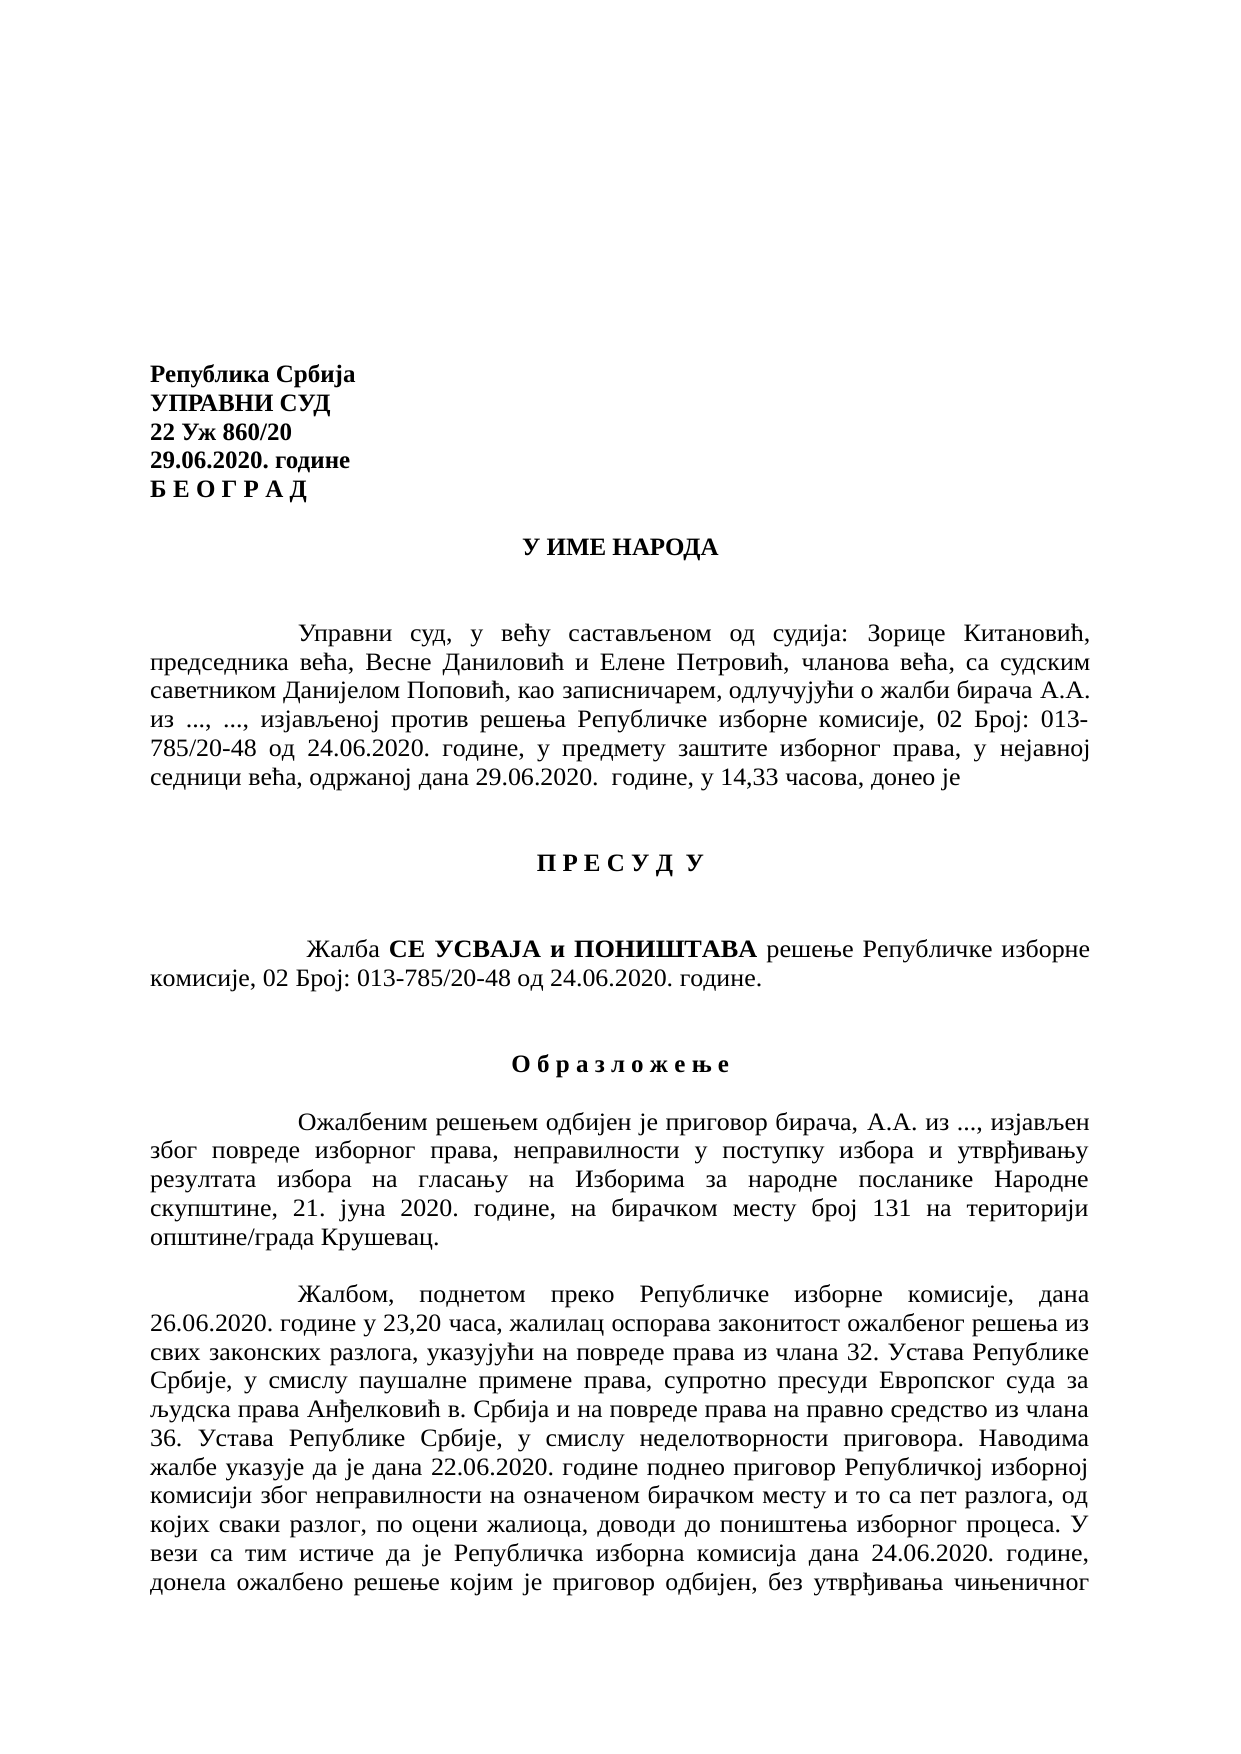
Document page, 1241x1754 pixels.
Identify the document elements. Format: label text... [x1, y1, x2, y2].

text Жалба СЕ УСВАЈА и ПОНИШТАВА решење Републичке изборне комисије, 02 Број: 013-785/20-48 од 24.06.2020. године. [150, 934, 1090, 992]
text Управни суд, у већу састављеном од судија: Зорице Китановић, председника већа, Весне Даниловић и Елене Петровић, чланова већа, са судским саветником Данијелом Поповић, као записничарем, одлучујући о жалби бирача А.А. из ..., ..., изјављеној против решења Републичке изборне комисије, 02 Број: 013-785/20-48 од 24.06.2020. године, у предмету заштите изборног права, у нејавној седници већа, одржаној дана 29.06.2020. године, у 14,33 часова, донео је [150, 618, 1090, 790]
text О б р а з л о ж е њ е [150, 1049, 1090, 1078]
text УПРАВНИ СУД [150, 388, 1090, 417]
text 22 Уж 860/20 [150, 417, 1090, 445]
text П Р Е С У Д У [150, 848, 1090, 877]
text У ИМЕ НАРОДА [150, 532, 1090, 560]
text Жалбом, поднетом преко Републичке изборне комисије, дана 26.06.2020. године у 23,20 часа, жалилац оспорава законитост ожалбеног решења из свих законских разлога, указујући на повреде права из члана 32. Устава Републике Србије, у смислу паушалне примене права, супротно пресуди Европског суда за људска права Анђелковић в. Србија и на повреде права на правно средство из члана 36. Устава Републике Србије, у смислу неделотворности приговора. Наводима жалбе указује да је дана 22.06.2020. године поднео приговор Републичкој изборној комисији због неправилности на означеном бирачком месту и то са пет разлога, од којих сваки разлог, по оцени жалиоца, доводи до поништења изборног процеса. У вези са тим истиче да је Републичка изборна комисија дана 24.06.2020. године, донела ожалбено решење којим је приговор одбијен, без утврђивања чињеничног [150, 1279, 1090, 1595]
text Б Е О Г Р А Д [150, 474, 1090, 503]
text Република Србија [150, 148, 1090, 388]
text Ожалбеним решењем одбијен је приговор бирача, А.А. из ..., изјављен због повреде изборног права, неправилности у поступку избора и утврђивању резултата избора на гласању на Изборима за народне посланике Народне скупштине, 21. јуна 2020. године, на бирачком месту број 131 на територији општине/града Крушевац. [150, 1107, 1090, 1250]
text 29.06.2020. године [150, 445, 1090, 474]
